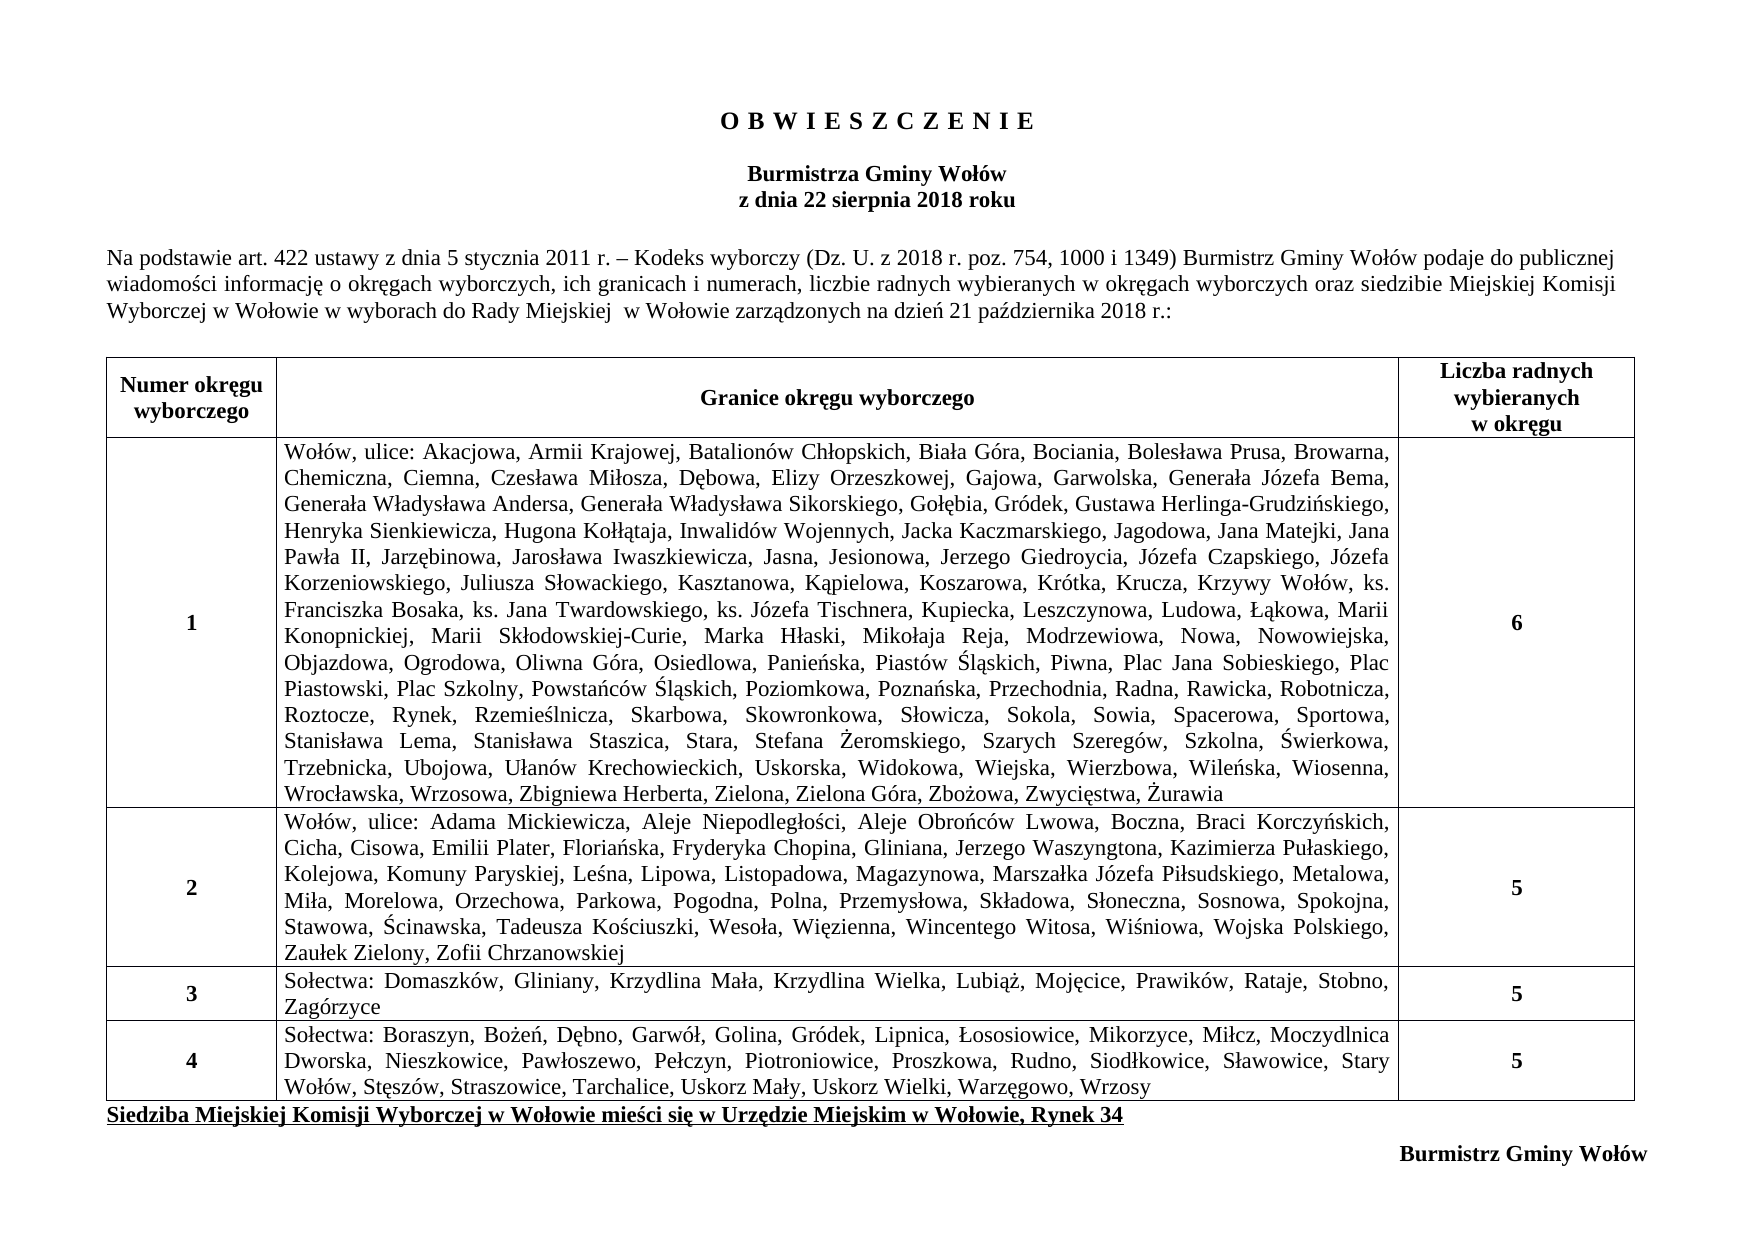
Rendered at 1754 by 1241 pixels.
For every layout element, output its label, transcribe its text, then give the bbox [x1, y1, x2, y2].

table_cell Wołów, ulice: Akacjowa, Armii Krajowej, Batalionów Chłopskich, Biała Góra, Bociania, Bolesława Prusa, Browarna, Chemiczna, Ciemna, Czesława Miłosza, Dębowa, Elizy Orzeszkowej, Gajowa, Garwolska, Generała Józefa Bema, Generała Władysława Andersa, Generała Władysława Sikorskiego, Gołębia, Gródek, Gustawa Herlinga-Grudzińskiego, Henryka Sienkiewicza, Hugona Kołłątaja, Inwalidów Wojennych, Jacka Kaczmarskiego, Jagodowa, Jana Matejki, Jana Pawła II, Jarzębinowa, Jarosława Iwaszkiewicza, Jasna, Jesionowa, Jerzego Giedroycia, Józefa Czapskiego, Józefa Korzeniowskiego, Juliusza Słowackiego, Kasztanowa, Kąpielowa, Koszarowa, Krótka, Krucza, Krzywy Wołów, ks. Franciszka Bosaka, ks. Jana Twardowskiego, ks. Józefa Tischnera, Kupiecka, Leszczynowa, Ludowa, Łąkowa, Marii Konopnickiej, Marii Skłodowskiej-Curie, Marka Hłaski, Mikołaja Reja, Modrzewiowa, Nowa, Nowowiejska, Objazdowa, Ogrodowa, Oliwna Góra, Osiedlowa, Panieńska, Piastów Śląskich, Piwna, Plac Jana Sobieskiego, Plac Piastowski, Plac Szkolny, Powstańców Śląskich, Poziomkowa, Poznańska, Przechodnia, Radna, Rawicka, Robotnicza, Roztocze, Rynek, Rzemieślnicza, Skarbowa, Skowronkowa, Słowicza, Sokola, Sowia, Spacerowa, Sportowa, Stanisława Lema, Stanisława Staszica, Stara, Stefana Żeromskiego, Szarych Szeregów, Szkolna, Świerkowa, Trzebnicka, Ubojowa, Ułanów Krechowieckich, Uskorska, Widokowa, Wiejska, Wierzbowa, Wileńska, Wiosenna, Wrocławska, Wrzosowa, Zbigniewa Herberta, Zielona, Zielona Góra, Zbożowa, Zwycięstwa, Żurawia [277, 438, 1398, 807]
text Siedziba Miejskiej Komisji Wyborczej w Wołowie mieści się w Urzędzie Miejskim w Wołowie, Rynek 34 [106, 1101, 1648, 1127]
text Burmistrz Gminy Wołów [106, 1140, 1648, 1167]
table_cell 5 [1399, 1021, 1634, 1100]
table_header Granice okręgu wyborczego [277, 358, 1398, 437]
table_cell 5 [1399, 967, 1634, 1019]
table_cell 6 [1399, 438, 1634, 807]
table_header Numer okręgu wyborczego [107, 358, 276, 437]
text Na podstawie art. 422 ustawy z dnia 5 stycznia 2011 r. – Kodeks wyborczy (Dz. U. z 2018 r. poz. 754, 1000 i 1349) Burmistrz Gminy Wołów podaje do publicznej wiadomości informację o okręgach wyborczych, ich granicach i numerach, liczbie radnych wybieranych w okręgach wyborczych oraz siedzibie Miejskiej Komisji Wyborczej w Wołowie w wyborach do Rady Miejskiej w Wołowie zarządzonych na dzień 21 października 2018 r.: [106, 244, 1618, 323]
table_cell 5 [1399, 808, 1634, 966]
table_header Liczba radnych wybieranych w okręgu [1399, 358, 1634, 437]
table_cell Wołów, ulice: Adama Mickiewicza, Aleje Niepodległości, Aleje Obrońców Lwowa, Boczna, Braci Korczyńskich, Cicha, Cisowa, Emilii Plater, Floriańska, Fryderyka Chopina, Gliniana, Jerzego Waszyngtona, Kazimierza Pułaskiego, Kolejowa, Komuny Paryskiej, Leśna, Lipowa, Listopadowa, Magazynowa, Marszałka Józefa Piłsudskiego, Metalowa, Miła, Morelowa, Orzechowa, Parkowa, Pogodna, Polna, Przemysłowa, Składowa, Słoneczna, Sosnowa, Spokojna, Stawowa, Ścinawska, Tadeusza Kościuszki, Wesoła, Więzienna, Wincentego Witosa, Wiśniowa, Wojska Polskiego, Zaułek Zielony, Zofii Chrzanowskiej [277, 808, 1398, 966]
table_cell 3 [107, 967, 276, 1019]
table_cell 1 [107, 438, 276, 807]
text Burmistrza Gminy Wołów [106, 160, 1648, 186]
table_cell 2 [107, 808, 276, 966]
text z dnia 22 sierpnia 2018 roku [106, 186, 1648, 213]
table_cell Sołectwa: Boraszyn, Bożeń, Dębno, Garwół, Golina, Gródek, Lipnica, Łososiowice, Mikorzyce, Miłcz, Moczydlnica Dworska, Nieszkowice, Pawłoszewo, Pełczyn, Piotroniowice, Proszkowa, Rudno, Siodłkowice, Sławowice, Stary Wołów, Stęszów, Straszowice, Tarchalice, Uskorz Mały, Uskorz Wielki, Warzęgowo, Wrzosy [277, 1021, 1398, 1100]
table_cell 4 [107, 1021, 276, 1100]
subtitle OBWIESZCZENIE [106, 106, 1648, 135]
table_cell Sołectwa: Domaszków, Gliniany, Krzydlina Mała, Krzydlina Wielka, Lubiąż, Mojęcice, Prawików, Rataje, Stobno, Zagórzyce [277, 967, 1398, 1019]
